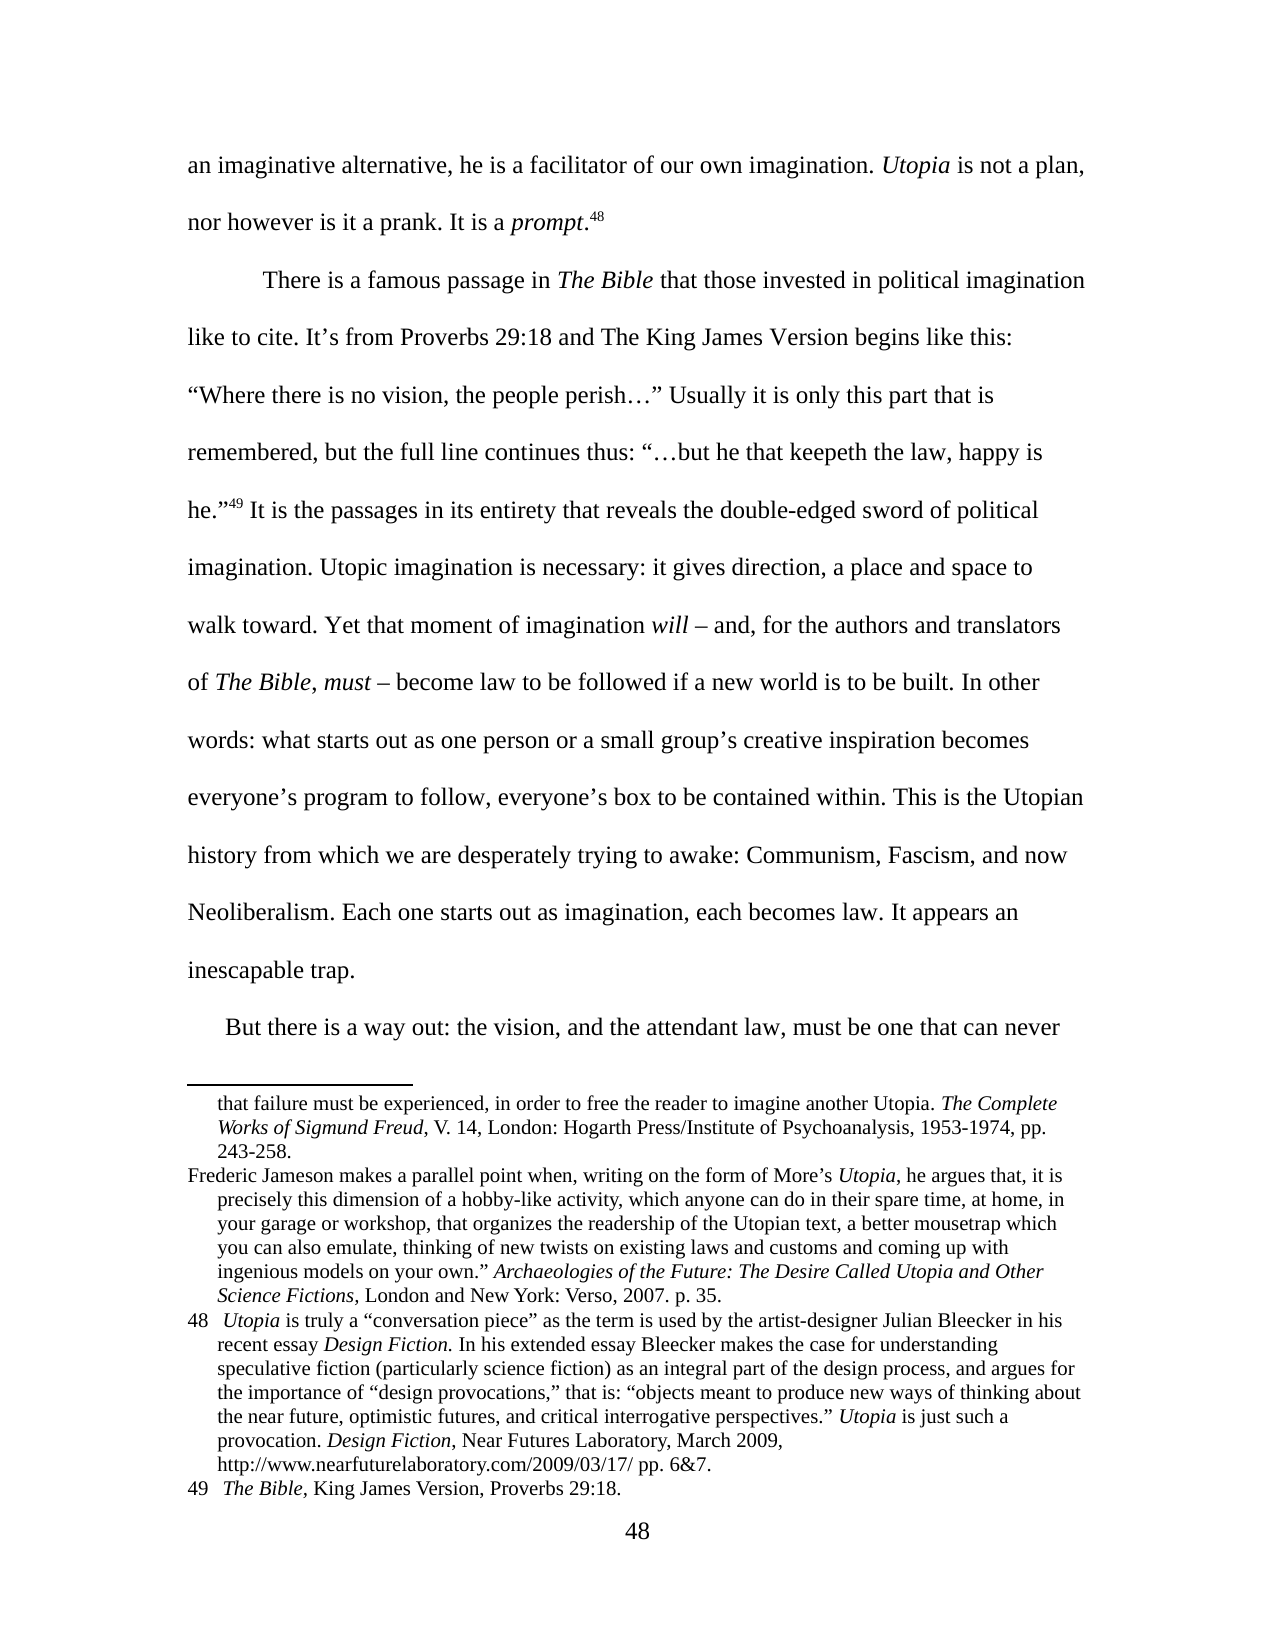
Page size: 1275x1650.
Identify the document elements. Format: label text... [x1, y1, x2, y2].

text that failure must be experienced, in order to free the reader to imagine another Utopia. The Complete Works of Sigmund Freud, V. 14, London: Hogarth Press/Institute of Psychoanalysis, 1953-1974, pp. 243-258. [187, 1091, 1087, 1163]
text Utopia is truly a “conversation piece” as the term is used by the artist-designer Julian Bleecker in his recent essay Design Fiction. In his extended essay Bleecker makes the case for understanding speculative fiction (particularly science fiction) as an integral part of the design process, and argues for the importance of “design provocations,” that is: “objects meant to produce new ways of thinking about the near future, optimistic futures, and critical interrogative perspectives.” Utopia is just such a provocation. Design Fiction, Near Futures Laboratory, March 2009, http://www.nearfuturelaboratory.com/2009/03/17/ pp. 6&7. [187, 1307, 1087, 1476]
text Frederic Jameson makes a parallel point when, writing on the form of More’s Utopia, he argues that, it is precisely this dimension of a hobby-like activity, which anyone can do in their spare time, at home, in your garage or workshop, that organizes the readership of the Utopian text, a better mousetrap which you can also emulate, thinking of new twists on existing laws and customs and coming up with ingenious models on your own.” Archaeologies of the Future: The Desire Called Utopia and Other Science Fictions, London and New York: Verso, 2007. p. 35. [187, 1163, 1087, 1307]
text an imaginative alternative, he is a facilitator of our own imagination. Utopia is not a plan, nor however is it a prank. It is a prompt. [187, 150, 1087, 236]
text There is a famous passage in The Bible that those invested in political imagination like to cite. It’s from Proverbs 29:18 and The King James Version begins like this: “Where there is no vision, the people perish…” Usually it is only this part that is remembered, but the full line continues thus: “…but he that keepeth the law, happy is he.” It is the passages in its entirety that reveals the double-edged sword of political imagination. Utopic imagination is necessary: it gives direction, a place and space to walk toward. Yet that moment of imagination will – and, for the authors and translators of The Bible, must – become law to be followed if a new world is to be built. In other words: what starts out as one person or a small group’s creative inspiration becomes everyone’s program to follow, everyone’s box to be contained within. This is the Utopian history from which we are desperately trying to awake: Communism, Fascism, and now Neoliberalism. Each one starts out as imagination, each becomes law. It appears an inescapable trap. [187, 265, 1087, 984]
text The Bible, King James Version, Proverbs 29:18. [187, 1476, 1087, 1500]
text But there is a way out: the vision, and the attendant law, must be one that can never [187, 1012, 1087, 1041]
